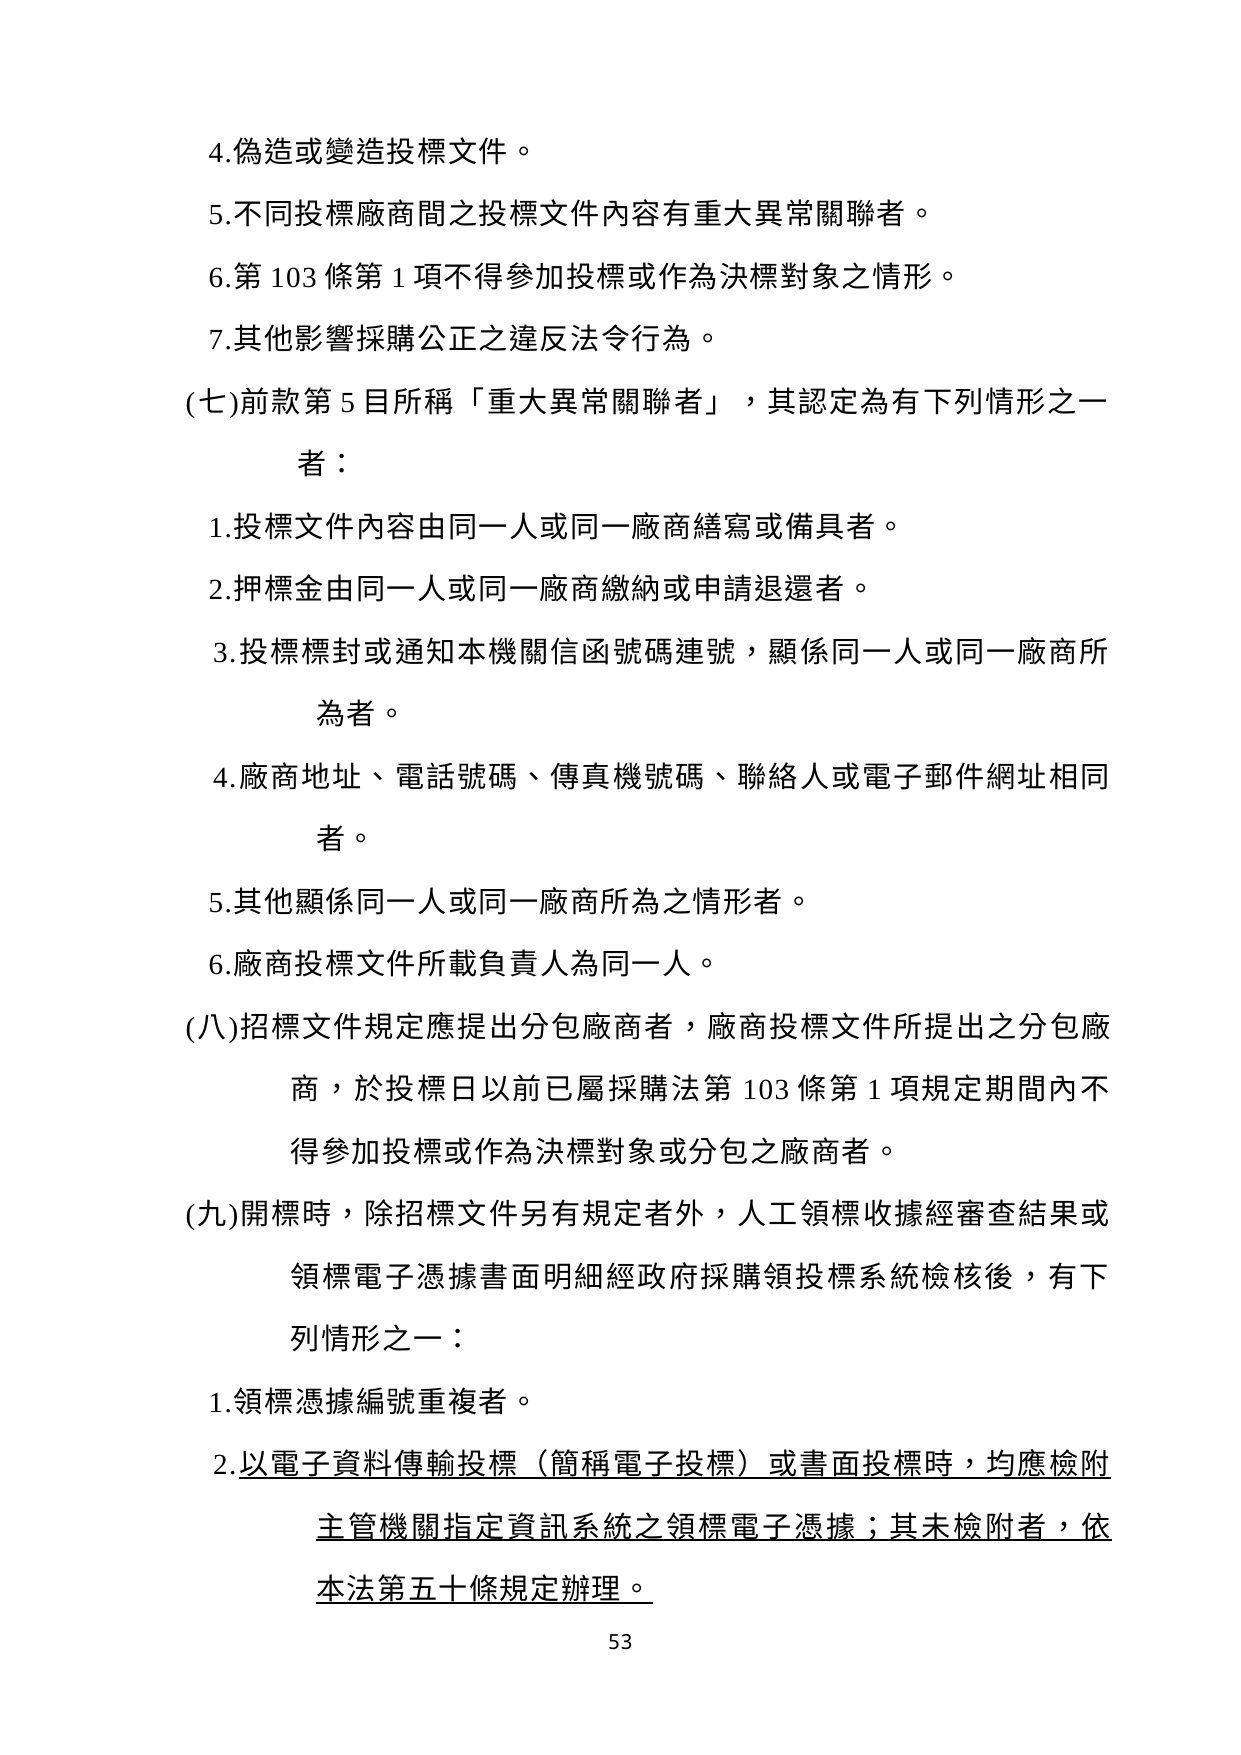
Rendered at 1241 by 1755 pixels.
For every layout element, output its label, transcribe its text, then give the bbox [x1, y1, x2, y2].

text 2.以電子資料傳輸投標（簡稱電子投標）或書面投標時，均應檢附主管機關指定資訊系統之領標電子憑據；其未檢附者，依本法第五十條規定辦理。 [130, 1420, 1110, 1608]
text 4.偽造或變造投標文件。 [130, 108, 1110, 170]
text 3.投標標封或通知本機關信函號碼連號，顯係同一人或同一廠商所為者。 [130, 608, 1110, 733]
text 5.不同投標廠商間之投標文件內容有重大異常關聯者。 [130, 170, 1110, 233]
text 1.領標憑據編號重複者。 [130, 1358, 1110, 1420]
text 6.第103條第1項不得參加投標或作為決標對象之情形。 [130, 233, 1110, 295]
text 4.廠商地址、電話號碼、傳真機號碼、聯絡人或電子郵件網址相同者。 [130, 733, 1110, 858]
text (八)招標文件規定應提出分包廠商者，廠商投標文件所提出之分包廠商，於投標日以前已屬採購法第103條第1項規定期間內不得參加投標或作為決標對象或分包之廠商者。 [130, 983, 1110, 1170]
text 6.廠商投標文件所載負責人為同一人。 [130, 920, 1110, 983]
text 2.押標金由同一人或同一廠商繳納或申請退還者。 [130, 545, 1110, 608]
text (九)開標時，除招標文件另有規定者外，人工領標收據經審查結果或領標電子憑據書面明細經政府採購領投標系統檢核後，有下列情形之一： [130, 1170, 1110, 1358]
text (七)前款第5目所稱「重大異常關聯者」，其認定為有下列情形之一者： [130, 358, 1110, 483]
text 7.其他影響採購公正之違反法令行為。 [130, 295, 1110, 358]
text 1.投標文件內容由同一人或同一廠商繕寫或備具者。 [130, 483, 1110, 545]
text 5.其他顯係同一人或同一廠商所為之情形者。 [130, 858, 1110, 920]
